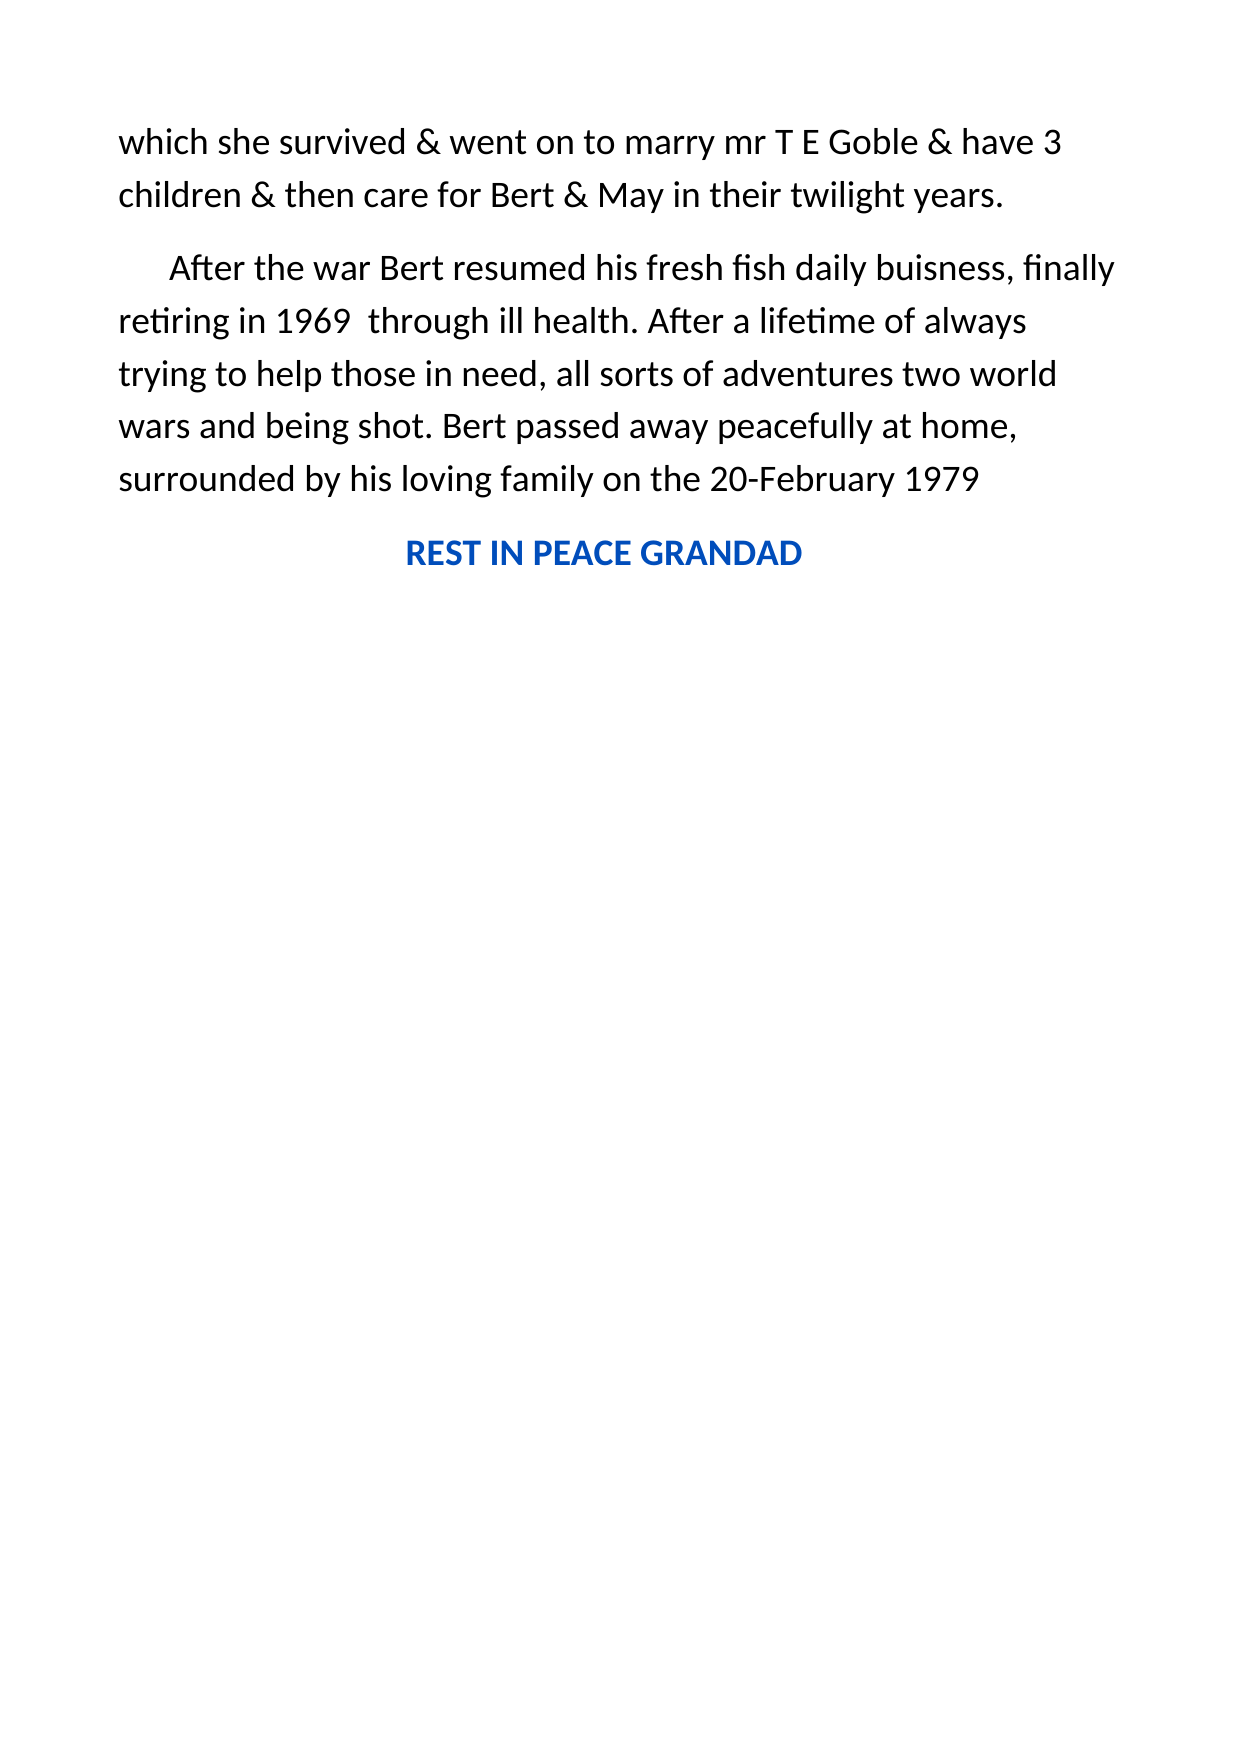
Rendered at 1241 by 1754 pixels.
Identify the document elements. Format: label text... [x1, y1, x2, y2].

text REST IN PEACE GRANDAD [118, 529, 1122, 574]
text After the war Bert resumed his fresh fish daily buisness, finally retiring in 1969 through ill health. After a lifetime of always trying to help those in need, all sorts of adventures two world wars and being shot. Bert passed away peacefully at home, surrounded by his loving family on the 20-February 1979 [118, 244, 1122, 501]
text which she survived & went on to marry mr T E Goble & have 3 children & then care for Bert & May in their twilight years. [118, 118, 1122, 217]
